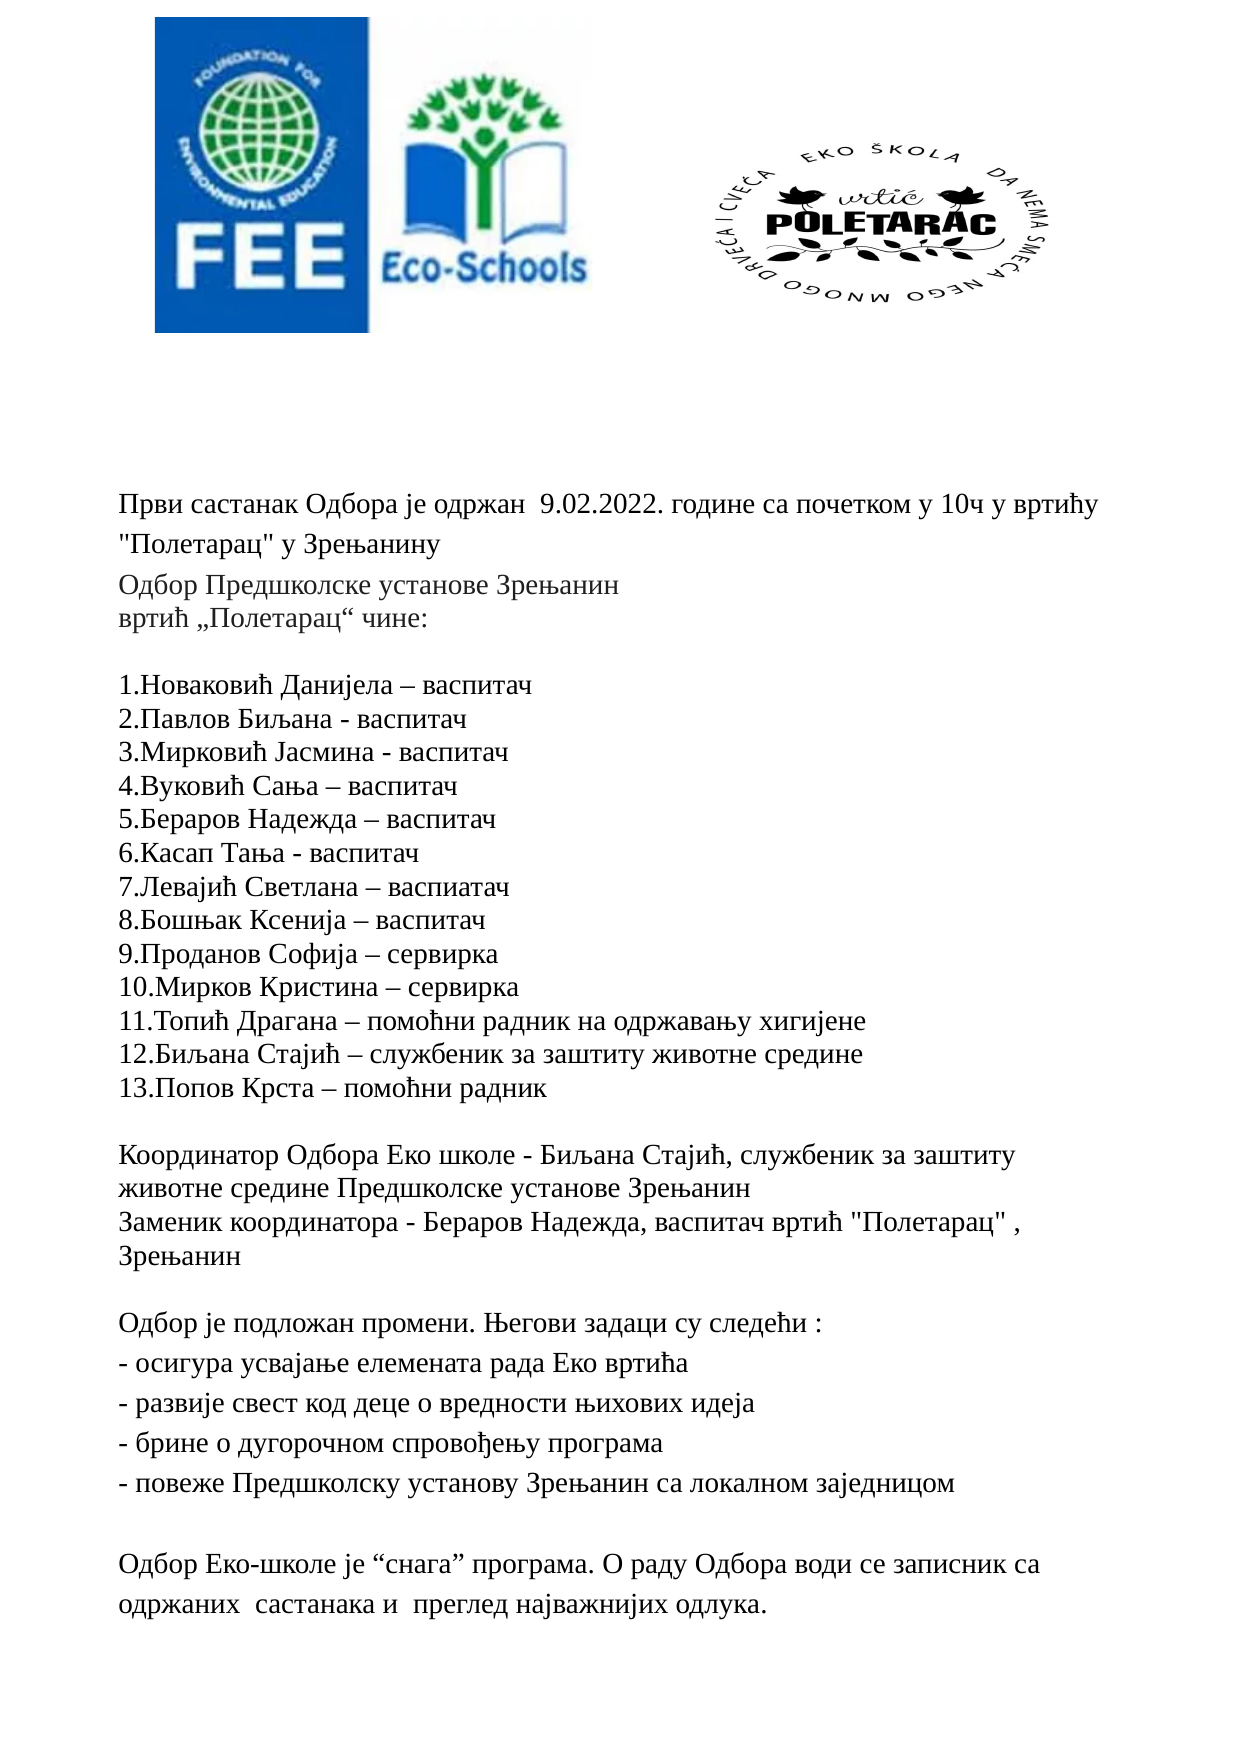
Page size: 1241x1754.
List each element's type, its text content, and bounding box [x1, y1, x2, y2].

text 11.Топић Драгана – помоћни радник на одржавању хигијене [118, 1003, 1122, 1036]
text - развије свест код деце o вредности њихових идеја [118, 1385, 1122, 1419]
text вртић „Полетарац“ чине: [118, 600, 1122, 634]
text Одбор Предшколске установе Зрењанин [118, 567, 1122, 600]
text 6.Касап Тања - васпитач [118, 835, 1122, 869]
text 3.Мирковић Јасмина - васпитач [118, 734, 1122, 768]
text 4.Вуковић Сања – васпитач [118, 768, 1122, 802]
text - повеже Предшколску установу Зрењанин са локалном заједницом [118, 1466, 1122, 1499]
text Заменик координатора - Бераров Надежда, васпитач вртић "Полетарац" , [118, 1204, 1122, 1238]
text 8.Бошњак Ксенија – васпитач [118, 902, 1122, 936]
text Први састанак Одбора је одржан 9.02.2022. године са почетком у 10ч у вртићу "Полетарац" у Зрењанину [118, 486, 1122, 560]
text 13.Попов Крста – помоћни радник [118, 1070, 1122, 1103]
text 12.Биљана Стајић – службеник за заштиту животне средине [118, 1036, 1122, 1070]
text 9.Проданов Софија – сервирка [118, 936, 1122, 969]
text - осигура усвајање елемената рада Еко вртића [118, 1345, 1122, 1378]
text 7.Левајић Светлана – васпиатач [118, 869, 1122, 902]
text 10.Мирков Кристина – сервирка [118, 969, 1122, 1003]
text 2.Павлов Биљана - васпитач [118, 701, 1122, 734]
picture [634, 17, 1128, 431]
text Одбор је подложан промени. Његови задаци су следећи : [118, 1305, 1122, 1338]
text Координатор Одбора Еко школе - Биљана Стајић, службеник за заштиту животне средине Предшколске установе Зрењанин [118, 1137, 1122, 1204]
text Одбор Еко-школе je “снага” програма. О раду Одбора води се записник са одржаних састанака и преглед најважнијих одлука. [118, 1546, 1122, 1620]
text Зрењанин [118, 1238, 1122, 1271]
text 1.Новаковић Данијела – васпитач [118, 667, 1122, 701]
text - брине о дугорочном спровођењу програма [118, 1425, 1122, 1459]
text 5.Бераров Надежда – васпитач [118, 802, 1122, 835]
picture [154, 17, 593, 333]
